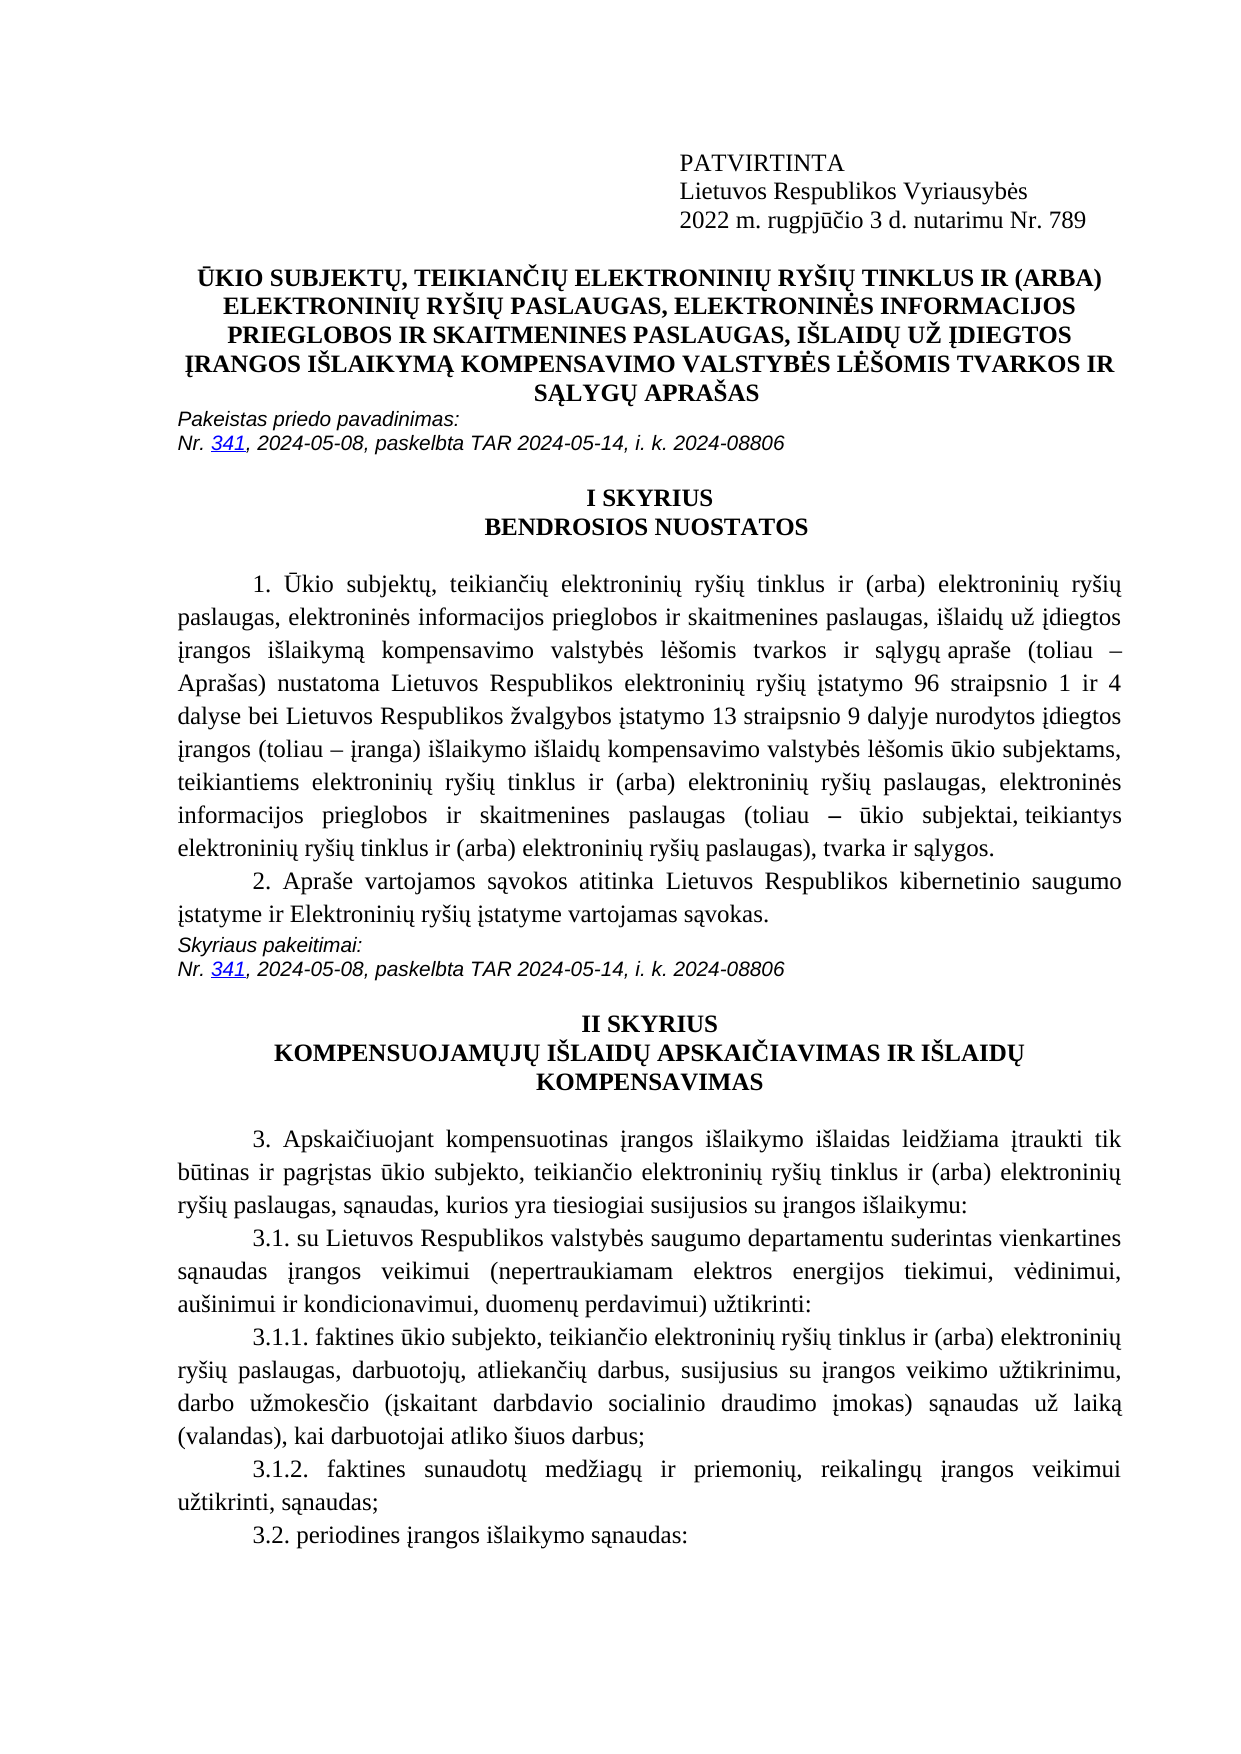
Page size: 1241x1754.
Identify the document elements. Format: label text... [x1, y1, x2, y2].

text I SKYRIUS [177, 483, 1122, 512]
text Pakeistas priedo pavadinimas: [177, 406, 1122, 430]
text BENDROSIOS NUOSTATOS [177, 512, 1122, 541]
text ŪKIO SUBJEKTŲ, TEIKIANČIŲ ELEKTRONINIŲ RYŠIŲ TINKLUS IR (ARBA) ELEKTRONINIŲ RYŠIŲ PASLAUGAS, ELEKTRONINĖS INFORMACIJOS PRIEGLOBOS IR SKAITMENINES PASLAUGAS, IŠLAIDŲ UŽ ĮDIEGTOS ĮRANGOS IŠLAIKYMĄ KOMPENSAVIMO VALSTYBĖS LĖŠOMIS TVARKOS IR SĄLYGŲ APRAŠAS [177, 263, 1122, 406]
text 3.2. periodines įrangos išlaikymo sąnaudas: [177, 1520, 1122, 1549]
text 3.1.1. faktines ūkio subjekto, teikiančio elektroninių ryšių tinklus ir (arba) elektroninių ryšių paslaugas, darbuotojų, atliekančių darbus, susijusius su įrangos veikimo užtikrinimu, darbo užmokesčio (įskaitant darbdavio socialinio draudimo įmokas) sąnaudas už laiką (valandas), kai darbuotojai atliko šiuos darbus; [177, 1322, 1122, 1450]
text 3.1. su Lietuvos Respublikos valstybės saugumo departamentu suderintas vienkartines sąnaudas įrangos veikimui (nepertraukiamam elektros energijos tiekimui, vėdinimui, aušinimui ir kondicionavimui, duomenų perdavimui) užtikrinti: [177, 1223, 1122, 1318]
text 3. Apskaičiuojant kompensuotinas įrangos išlaikymo išlaidas leidžiama įtraukti tik būtinas ir pagrįstas ūkio subjekto, teikiančio elektroninių ryšių tinklus ir (arba) elektroninių ryšių paslaugas, sąnaudas, kurios yra tiesiogiai susijusios su įrangos išlaikymu: [177, 1124, 1122, 1219]
text PATVIRTINTA [177, 148, 1122, 176]
text 2022 m. rugpjūčio 3 d. nutarimu Nr. 789 [679, 205, 1122, 234]
text Skyriaus pakeitimai: [177, 932, 1122, 956]
text Lietuvos Respublikos Vyriausybės [679, 176, 1122, 205]
text 1. Ūkio subjektų, teikiančių elektroninių ryšių tinklus ir (arba) elektroninių ryšių paslaugas, elektroninės informacijos prieglobos ir skaitmenines paslaugas, išlaidų už įdiegtos įrangos išlaikymą kompensavimo valstybės lėšomis tvarkos ir sąlygų apraše (toliau – Aprašas) nustatoma Lietuvos Respublikos elektroninių ryšių įstatymo 96 straipsnio 1 ir 4 dalyse bei Lietuvos Respublikos žvalgybos įstatymo 13 straipsnio 9 dalyje nurodytos įdiegtos įrangos (toliau – įranga) išlaikymo išlaidų kompensavimo valstybės lėšomis ūkio subjektams, teikiantiems elektroninių ryšių tinklus ir (arba) elektroninių ryšių paslaugas, elektroninės informacijos prieglobos ir skaitmenines paslaugas (toliau – ūkio subjektai, teikiantys elektroninių ryšių tinklus ir (arba) elektroninių ryšių paslaugas), tvarka ir sąlygos. [177, 569, 1122, 862]
text II SKYRIUS [177, 1009, 1122, 1038]
text Nr. 341, 2024-05-08, paskelbta TAR 2024-05-14, i. k. 2024-08806 [177, 430, 1122, 454]
text 2. Apraše vartojamos sąvokos atitinka Lietuvos Respublikos kibernetinio saugumo įstatyme ir Elektroninių ryšių įstatyme vartojamas sąvokas. [177, 866, 1122, 928]
text KOMPENSUOJAMŲJŲ IŠLAIDŲ APSKAIČIAVIMAS IR IŠLAIDŲ KOMPENSAVIMAS [177, 1038, 1122, 1095]
text 3.1.2. faktines sunaudotų medžiagų ir priemonių, reikalingų įrangos veikimui užtikrinti, sąnaudas; [177, 1454, 1122, 1516]
text Nr. 341, 2024-05-08, paskelbta TAR 2024-05-14, i. k. 2024-08806 [177, 956, 1122, 980]
